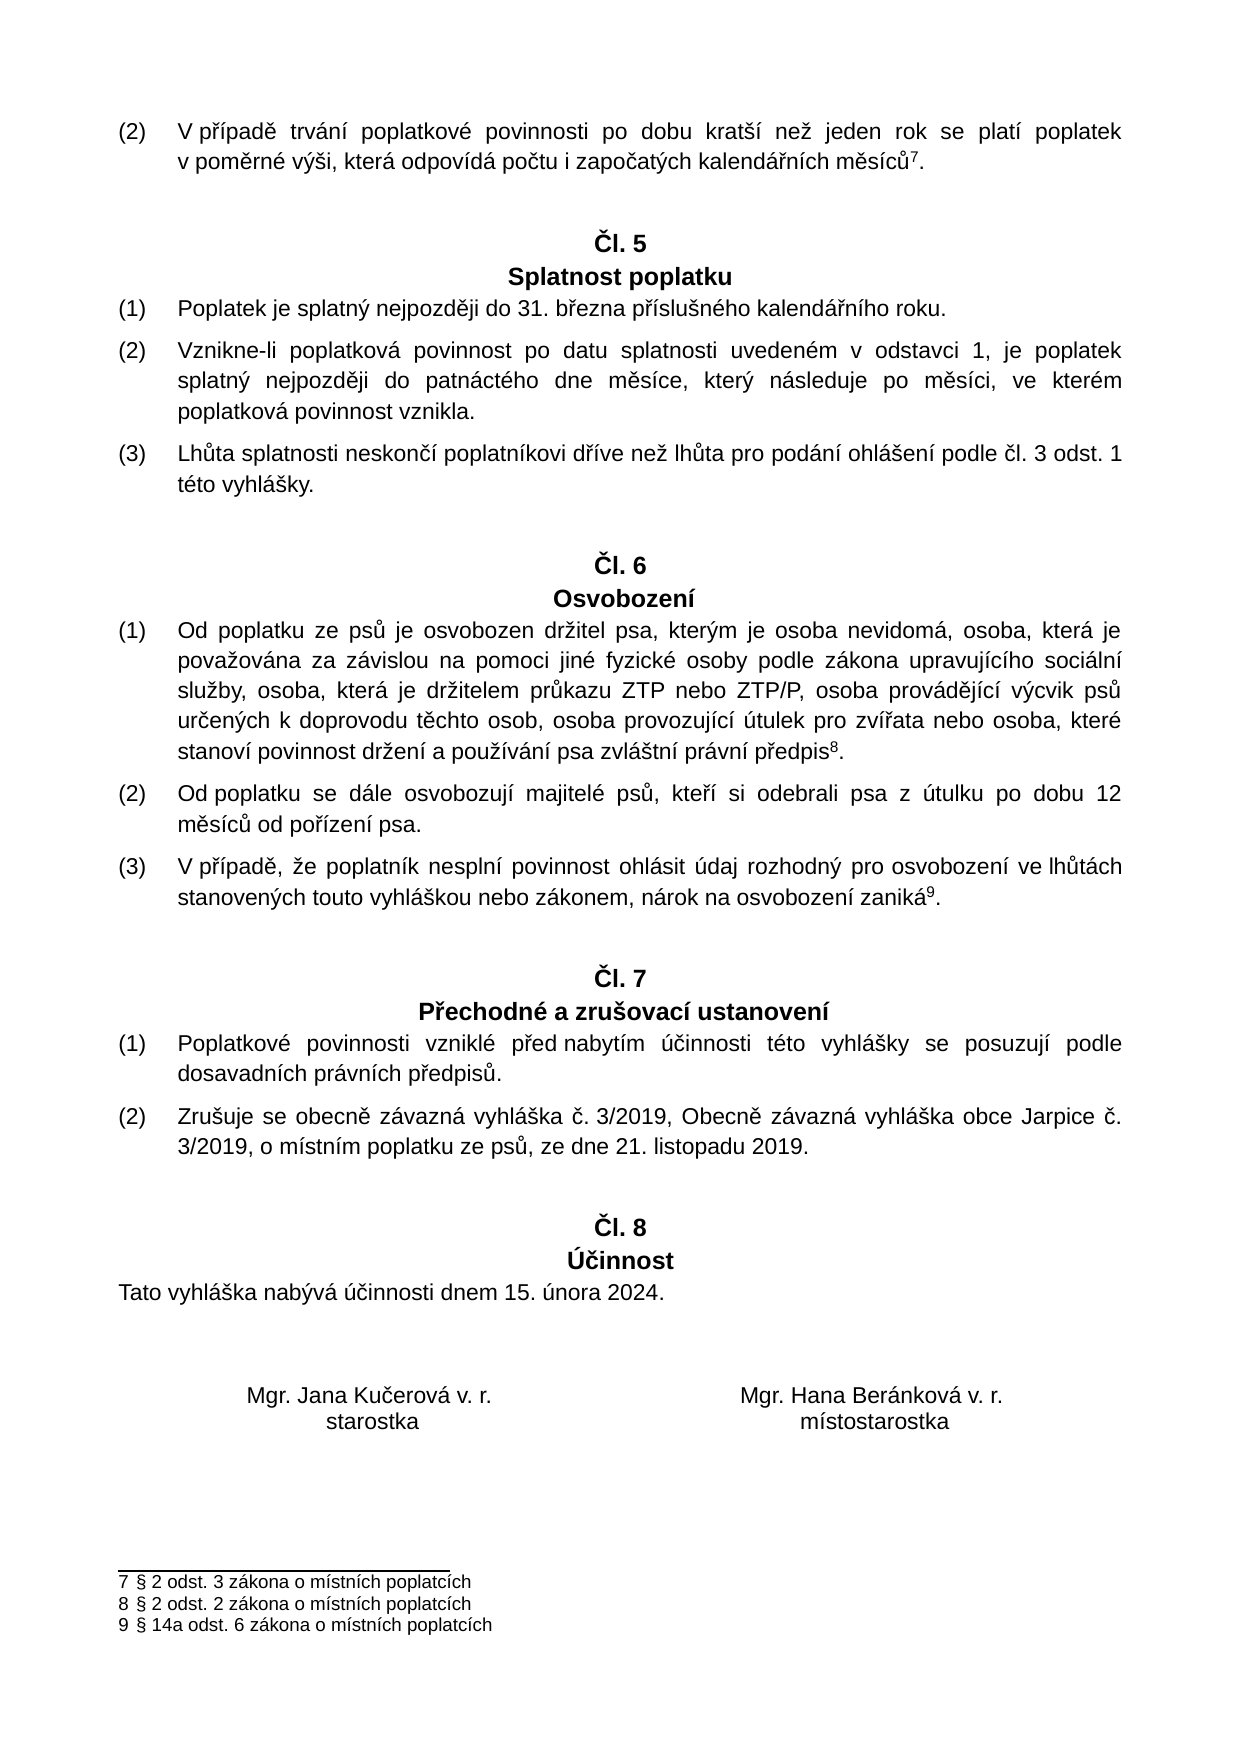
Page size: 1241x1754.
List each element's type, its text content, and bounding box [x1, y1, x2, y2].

list V případě, že poplatník nesplní povinnost ohlásit údaj rozhodný pro osvobození ve lhůtách stanovených touto vyhláškou nebo zákonem, nárok na osvobození zaniká. [118, 853, 1122, 910]
list Od poplatku ze psů je osvobozen držitel psa, kterým je osoba nevidomá, osoba, která je považována za závislou na pomoci jiné fyzické osoby podle zákona upravujícího sociální služby, osoba, která je držitelem průkazu ZTP nebo ZTP/P, osoba provádějící výcvik psů určených k doprovodu těchto osob, osoba provozující útulek pro zvířata nebo osoba, které stanoví povinnost držení a používání psa zvláštní právní předpis. [118, 617, 1122, 764]
list Od poplatku se dále osvobozují majitelé psů, kteří si odebrali psa z útulku po dobu 12 měsíců od pořízení psa. [118, 780, 1122, 837]
list § 2 odst. 2 zákona o místních poplatcích [118, 1592, 1122, 1614]
list Vznikne-li poplatková povinnost po datu splatnosti uvedeném v odstavci 1, je poplatek splatný nejpozději do patnáctého dne měsíce, který následuje po měsíci, ve kterém poplatková povinnost vznikla. [118, 337, 1122, 424]
table_cell [620, 1440, 1122, 1558]
table_header Mgr. Hana Beránková v. r. místostarostka [620, 1322, 1122, 1440]
list Zrušuje se obecně závazná vyhláška č. 3/2019, Obecně závazná vyhláška obce Jarpice č. 3/2019, o místním poplatku ze psů, ze dne 21. listopadu 2019. [118, 1103, 1122, 1159]
subtitle Čl. 7 Přechodné a zrušovací ustanovení [118, 964, 1122, 1026]
subtitle Čl. 6 Osvobození [118, 551, 1122, 613]
list § 2 odst. 3 zákona o místních poplatcích [118, 1571, 1122, 1592]
list V případě trvání poplatkové povinnosti po dobu kratší než jeden rok se platí poplatek v poměrné výši, která odpovídá počtu i započatých kalendářních měsíců. [118, 118, 1122, 175]
text Tato vyhláška nabývá účinnosti dnem 15. února 2024. [118, 1279, 1122, 1306]
subtitle Čl. 8 Účinnost [118, 1213, 1122, 1275]
table_cell [118, 1440, 620, 1558]
list Poplatkové povinnosti vzniklé před nabytím účinnosti této vyhlášky se posuzují podle dosavadních právních předpisů. [118, 1030, 1122, 1086]
list Lhůta splatnosti neskončí poplatníkovi dříve než lhůta pro podání ohlášení podle čl. 3 odst. 1 této vyhlášky. [118, 440, 1122, 497]
list § 14a odst. 6 zákona o místních poplatcích [118, 1614, 1122, 1635]
list Poplatek je splatný nejpozději do 31. března příslušného kalendářního roku. [118, 294, 1122, 321]
table_header Mgr. Jana Kučerová v. r. starostka [118, 1322, 620, 1440]
subtitle Čl. 5 Splatnost poplatku [118, 228, 1122, 290]
